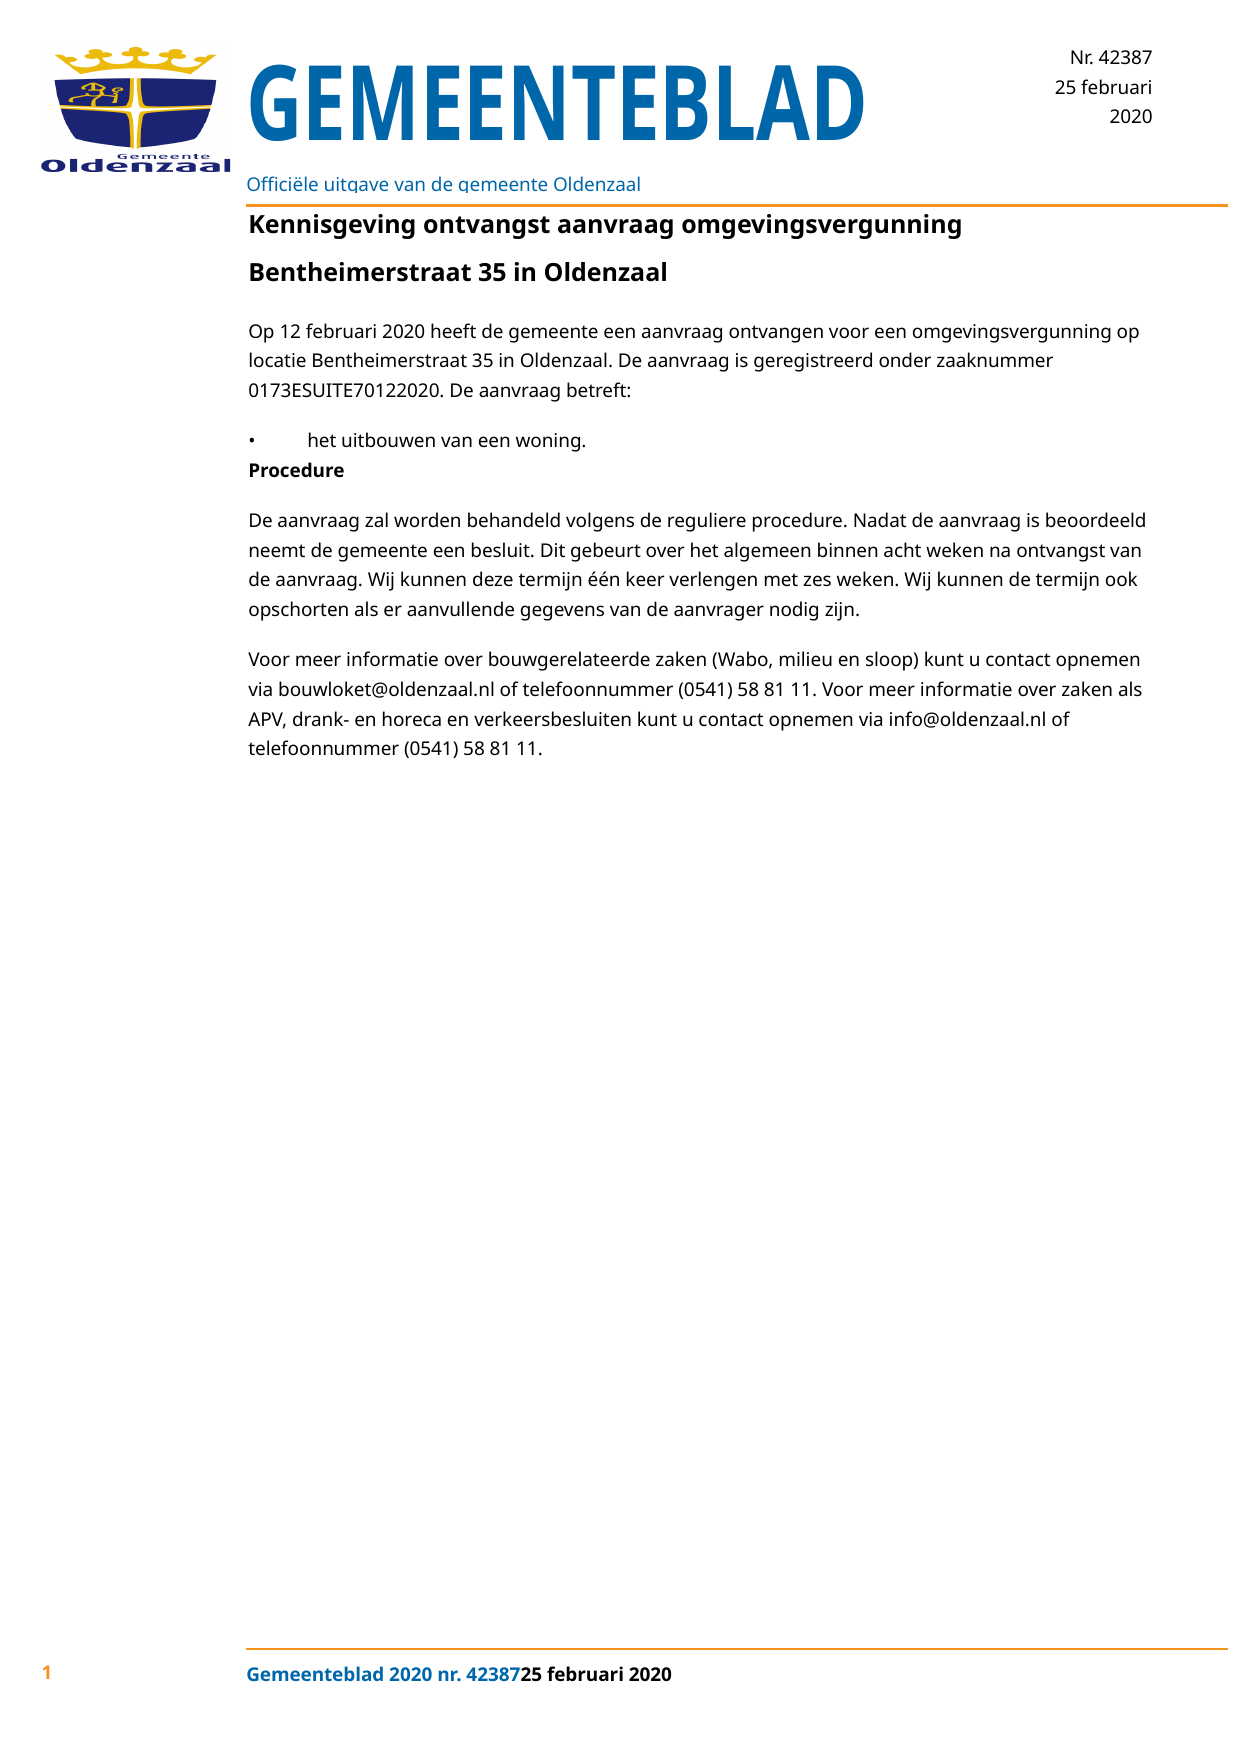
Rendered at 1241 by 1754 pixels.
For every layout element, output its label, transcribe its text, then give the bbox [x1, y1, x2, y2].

text Op 12 februari 2020 heeft de gemeente een aanvraag ontvangen voor een omgevingsvergunning op locatie Bentheimerstraat 35 in Oldenzaal. De aanvraag is geregistreerd onder zaaknummer 0173ESUITE70122020. De aanvraag betreft: [248, 318, 1152, 403]
list het uitbouwen van een woning. [248, 427, 1152, 453]
picture [41, 47, 231, 172]
text Voor meer informatie over bouwgerelateerde zaken (Wabo, milieu en sloop) kunt u contact opnemen via bouwloket@oldenzaal.nl of telefoonnummer (0541) 58 81 11. Voor meer informatie over zaken als APV, drank- en horeca en verkeersbesluiten kunt u contact opnemen via info@oldenzaal.nl of telefoonnummer (0541) 58 81 11. [248, 647, 1152, 761]
text De aanvraag zal worden behandeld volgens de reguliere procedure. Nadat de aanvraag is beoordeeld neemt de gemeente een besluit. Dit gebeurt over het algemeen binnen acht weken na ontvangst van de aanvraag. Wij kunnen deze termijn één keer verlengen met zes weken. Wij kunnen de termijn ook opschorten als er aanvullende gegevens van de aanvrager nodig zijn. [248, 507, 1152, 622]
text Procedure [248, 457, 1152, 483]
text Kennisgeving ontvangst aanvraag omgevingsvergunning Bentheimerstraat 35 in Oldenzaal [248, 207, 1152, 288]
